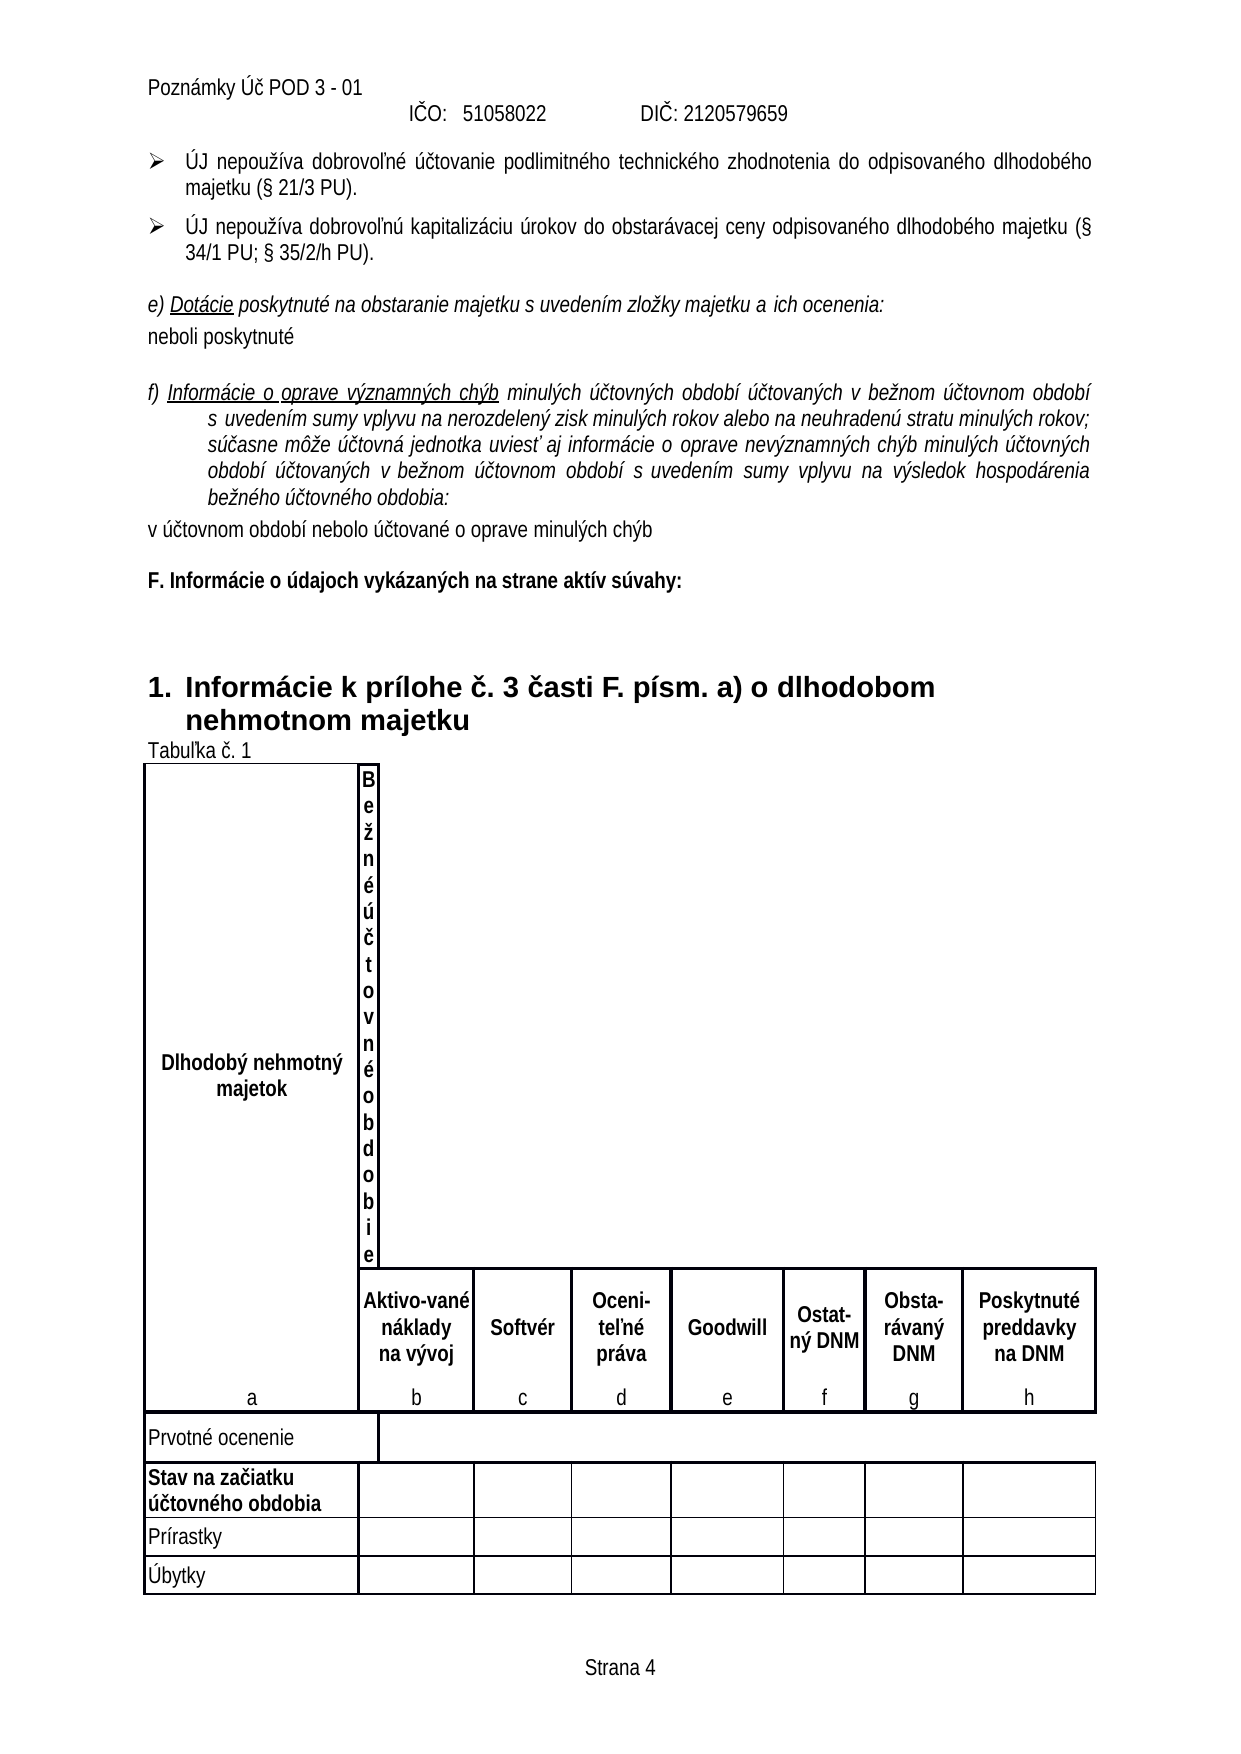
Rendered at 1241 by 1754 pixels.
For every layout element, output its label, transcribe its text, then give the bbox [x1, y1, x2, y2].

table_cell c [475, 1384, 570, 1410]
table_cell Goodwill [673, 1270, 782, 1384]
table_cell [572, 1518, 670, 1555]
table_cell Prvotné ocenenie [146, 1414, 377, 1461]
text v účtovnom období nebolo účtované o oprave minulých chýb [148, 516, 1141, 543]
subtitle f) Informácie o oprave významných chýb minulých účtovných období účtovaných v bežnom účtovnom období s uvedením sumy vplyvu na nerozdelený zisk minulých rokov alebo na neuhradenú stratu minulých rokov; súčasne môže účtovná jednotka uviesť aj informácie o oprave nevýznamných chýb minulých účtovných období účtovaných v bežnom účtovnom období s uvedením sumy vplyvu na výsledok hospodárenia bežného účtovného obdobia: [148, 378, 1092, 510]
table_cell [866, 1557, 962, 1593]
text F. Informácie o údajoch vykázaných na strane aktív súvahy: [148, 567, 1141, 594]
table_cell [866, 1464, 962, 1516]
table_cell [360, 1464, 473, 1516]
table_cell [784, 1557, 864, 1593]
table_cell [672, 1557, 783, 1593]
table_cell Obsta- rávaný DNM [867, 1270, 961, 1384]
table_cell [475, 1557, 571, 1593]
table_cell Ostat-ný DNM [785, 1270, 863, 1384]
table_cell [784, 1518, 864, 1555]
list ÚJ nepoužíva dobrovoľné účtovanie podlimitného technického zhodnotenia do odpisovaného dlhodobého majetku (§ 21/3 PU). [148, 148, 1092, 200]
table_cell Aktivo-vané náklady na vývoj [360, 1270, 472, 1384]
table_cell Poskytnuté preddavky na DNM [964, 1270, 1094, 1384]
table_cell b [360, 1384, 472, 1410]
table_cell Softvér [475, 1270, 570, 1384]
table_cell [572, 1557, 670, 1593]
table_cell [475, 1464, 571, 1516]
table_cell h [964, 1384, 1094, 1410]
table_cell f [785, 1384, 863, 1410]
table_cell [866, 1518, 962, 1555]
text neboli poskytnuté [148, 323, 1141, 349]
table_cell [964, 1464, 1095, 1516]
table_cell Prírastky [146, 1518, 357, 1555]
table_cell [784, 1464, 864, 1516]
table_cell d [573, 1384, 669, 1410]
table_header Dlhodobý nehmotný majetok [146, 764, 357, 1384]
table_cell [672, 1464, 783, 1516]
table_cell [672, 1518, 783, 1555]
table_cell Oceni-teľné práva [573, 1270, 669, 1384]
table_cell Stav na začiatku účtovného obdobia [146, 1464, 357, 1516]
table_cell [964, 1518, 1095, 1555]
table_cell [475, 1518, 571, 1555]
text Tabuľka č. 1 [148, 737, 1092, 763]
list ÚJ nepoužíva dobrovoľnú kapitalizáciu úrokov do obstarávacej ceny odpisovaného dlhodobého majetku (§ 34/1 PU; § 35/2/h PU). [148, 213, 1092, 266]
table_cell [572, 1464, 670, 1516]
table_cell [360, 1557, 473, 1593]
table_cell [360, 1518, 473, 1555]
table_header Bežné účtovné obdobie [360, 766, 377, 1267]
table_cell e [673, 1384, 782, 1410]
table_cell [964, 1557, 1095, 1593]
table_cell a [146, 1384, 357, 1410]
table_cell Úbytky [146, 1557, 357, 1593]
table_cell g [867, 1384, 961, 1410]
title Informácie k prílohe č. 3 časti F. písm. a) o dlhodobom nehmotnom majetku [148, 669, 1092, 737]
subtitle e) Dotácie poskytnuté na obstaranie majetku s uvedením zložky majetku a ich ocenenia: [148, 291, 1092, 317]
